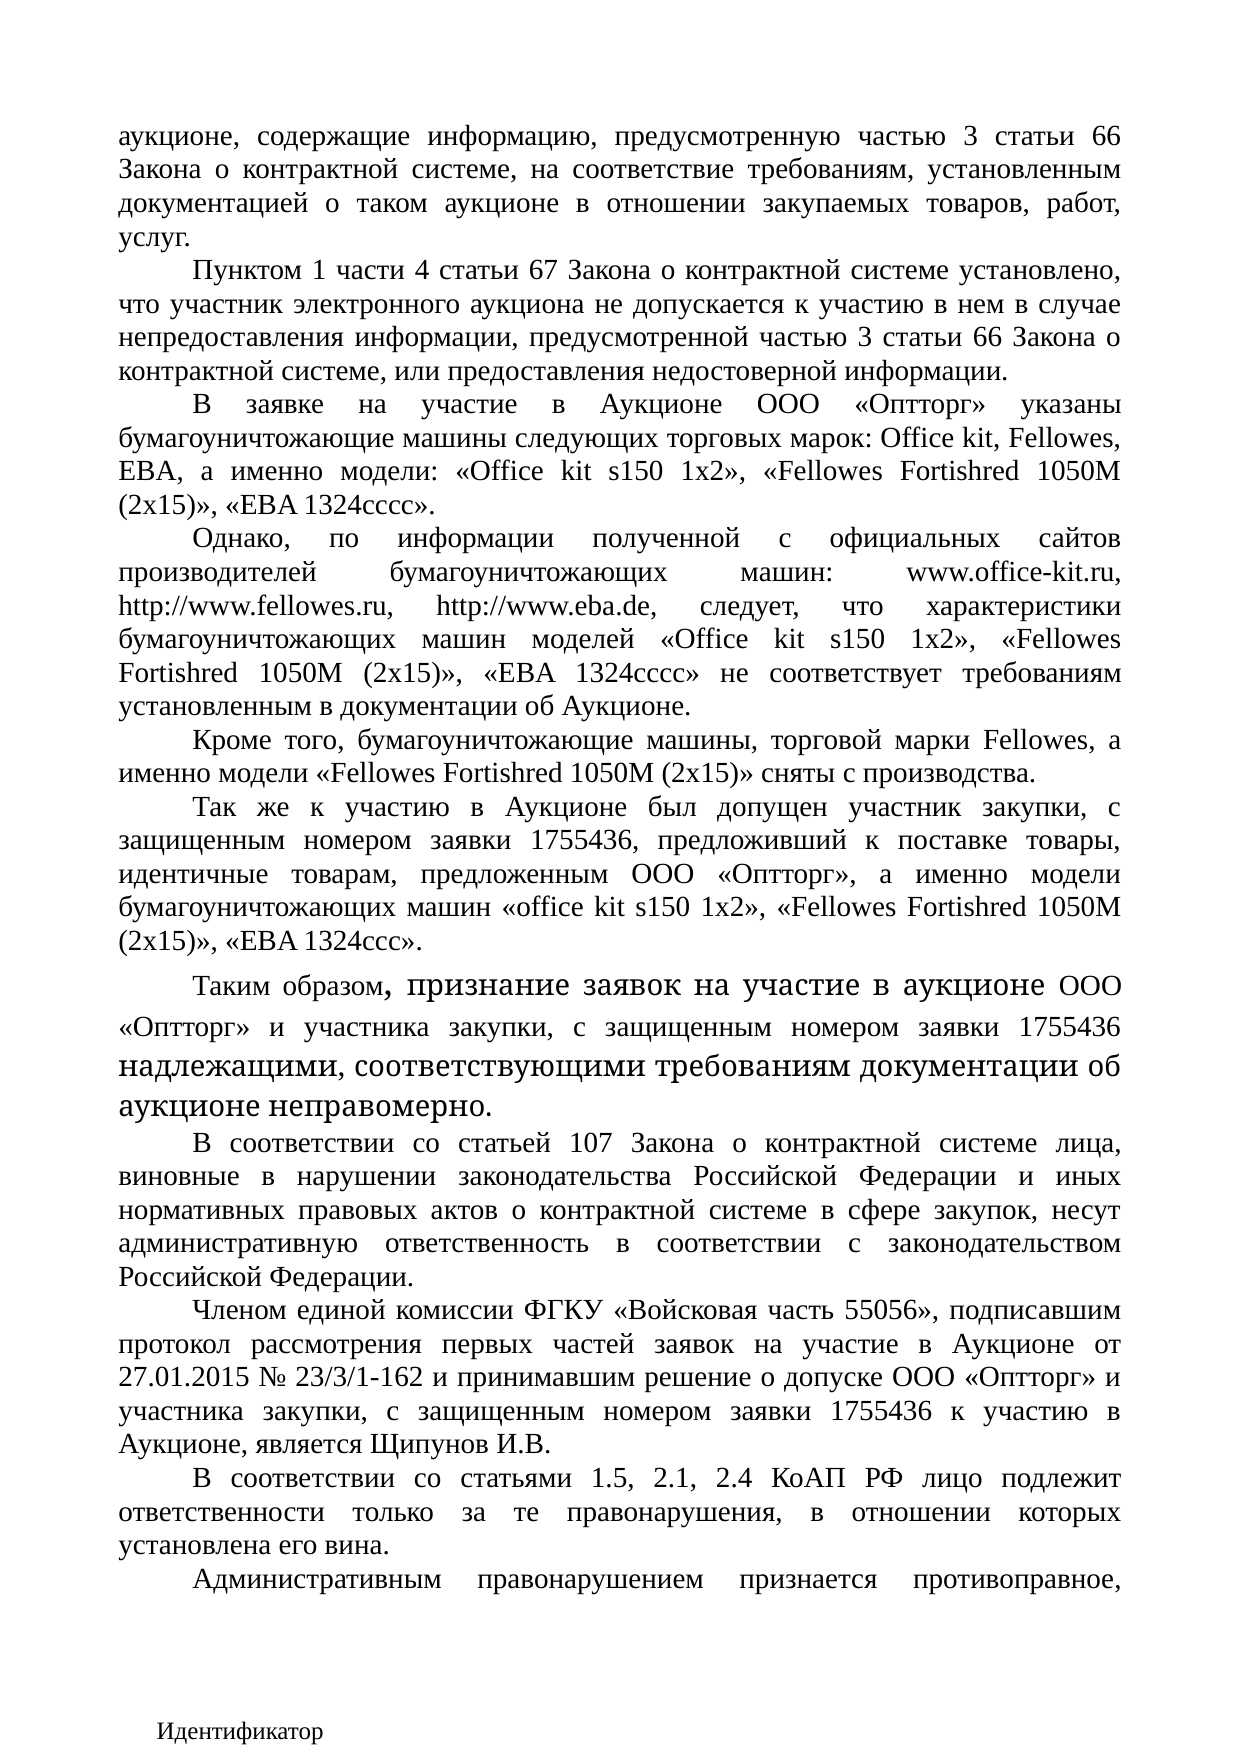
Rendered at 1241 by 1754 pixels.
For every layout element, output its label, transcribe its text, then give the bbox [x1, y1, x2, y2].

text Административным правонарушением признается противоправное, [118, 1561, 1122, 1594]
text Кроме того, бумагоуничтожающие машины, торговой марки Fellowes, а именно модели «Fellowes Fortishred 1050M (2x15)» сняты с производства. [118, 722, 1122, 789]
text Пунктом 1 части 4 статьи 67 Закона о контрактной системе установлено, что участник электронного аукциона не допускается к участию в нем в случае непредоставления информации, предусмотренной частью 3 статьи 66 Закона о контрактной системе, или предоставления недостоверной информации. [118, 252, 1122, 386]
text В соответствии со статьями 1.5, 2.1, 2.4 КоАП РФ лицо подлежит ответственности только за те правонарушения, в отношении которых установлена его вина. [118, 1460, 1122, 1561]
text Так же к участию в Аукционе был допущен участник закупки, с защищенным номером заявки 1755436, предложивший к поставке товары, идентичные товарам, предложенным ООО «Оптторг», а именно модели бумагоуничтожающих машин «office kit s150 1x2», «Fellowes Fortishred 1050M (2x15)», «EBA 1324ccc». [118, 789, 1122, 957]
text аукционе, содержащие информацию, предусмотренную частью 3 статьи 66 Закона о контрактной системе, на соответствие требованиям, установленным документацией о таком аукционе в отношении закупаемых товаров, работ, услуг. [118, 118, 1122, 252]
text В соответствии со статьей 107 Закона о контрактной системе лица, виновные в нарушении законодательства Российской Федерации и иных нормативных правовых актов о контрактной системе в сфере закупок, несут административную ответственность в соответствии с законодательством Российской Федерации. [118, 1125, 1122, 1292]
text Членом единой комиссии ФГКУ «Войсковая часть 55056», подписавшим протокол рассмотрения первых частей заявок на участие в Аукционе от 27.01.2015 № 23/3/1-162 и принимавшим решение о допуске ООО «Оптторг» и участника закупки, с защищенным номером заявки 1755436 к участию в Аукционе, является Щипунов И.В. [118, 1292, 1122, 1460]
text Однако, по информации полученной с официальных сайтов производителей бумагоуничтожающих машин: www.office-kit.ru, http://www.fellowes.ru, http://www.eba.de, следует, что характеристики бумагоуничтожающих машин моделей «Office kit s150 1x2», «Fellowes Fortishred 1050M (2x15)», «EBA 1324cccс» не соответствует требованиям установленным в документации об Аукционе. [118, 521, 1122, 722]
text Таким образом, признание заявок на участие в аукционе ООО «Оптторг» и участника закупки, с защищенным номером заявки 1755436 надлежащими, соответствующими требованиям документации об аукционе неправомерно. [118, 957, 1122, 1125]
text В заявке на участие в Аукционе ООО «Оптторг» указаны бумагоуничтожающие машины следующих торговых марок: Office kit, Fellowes, EBA, а именно модели: «Office kit s150 1x2», «Fellowes Fortishred 1050M (2x15)», «EBA 1324cccс». [118, 386, 1122, 521]
